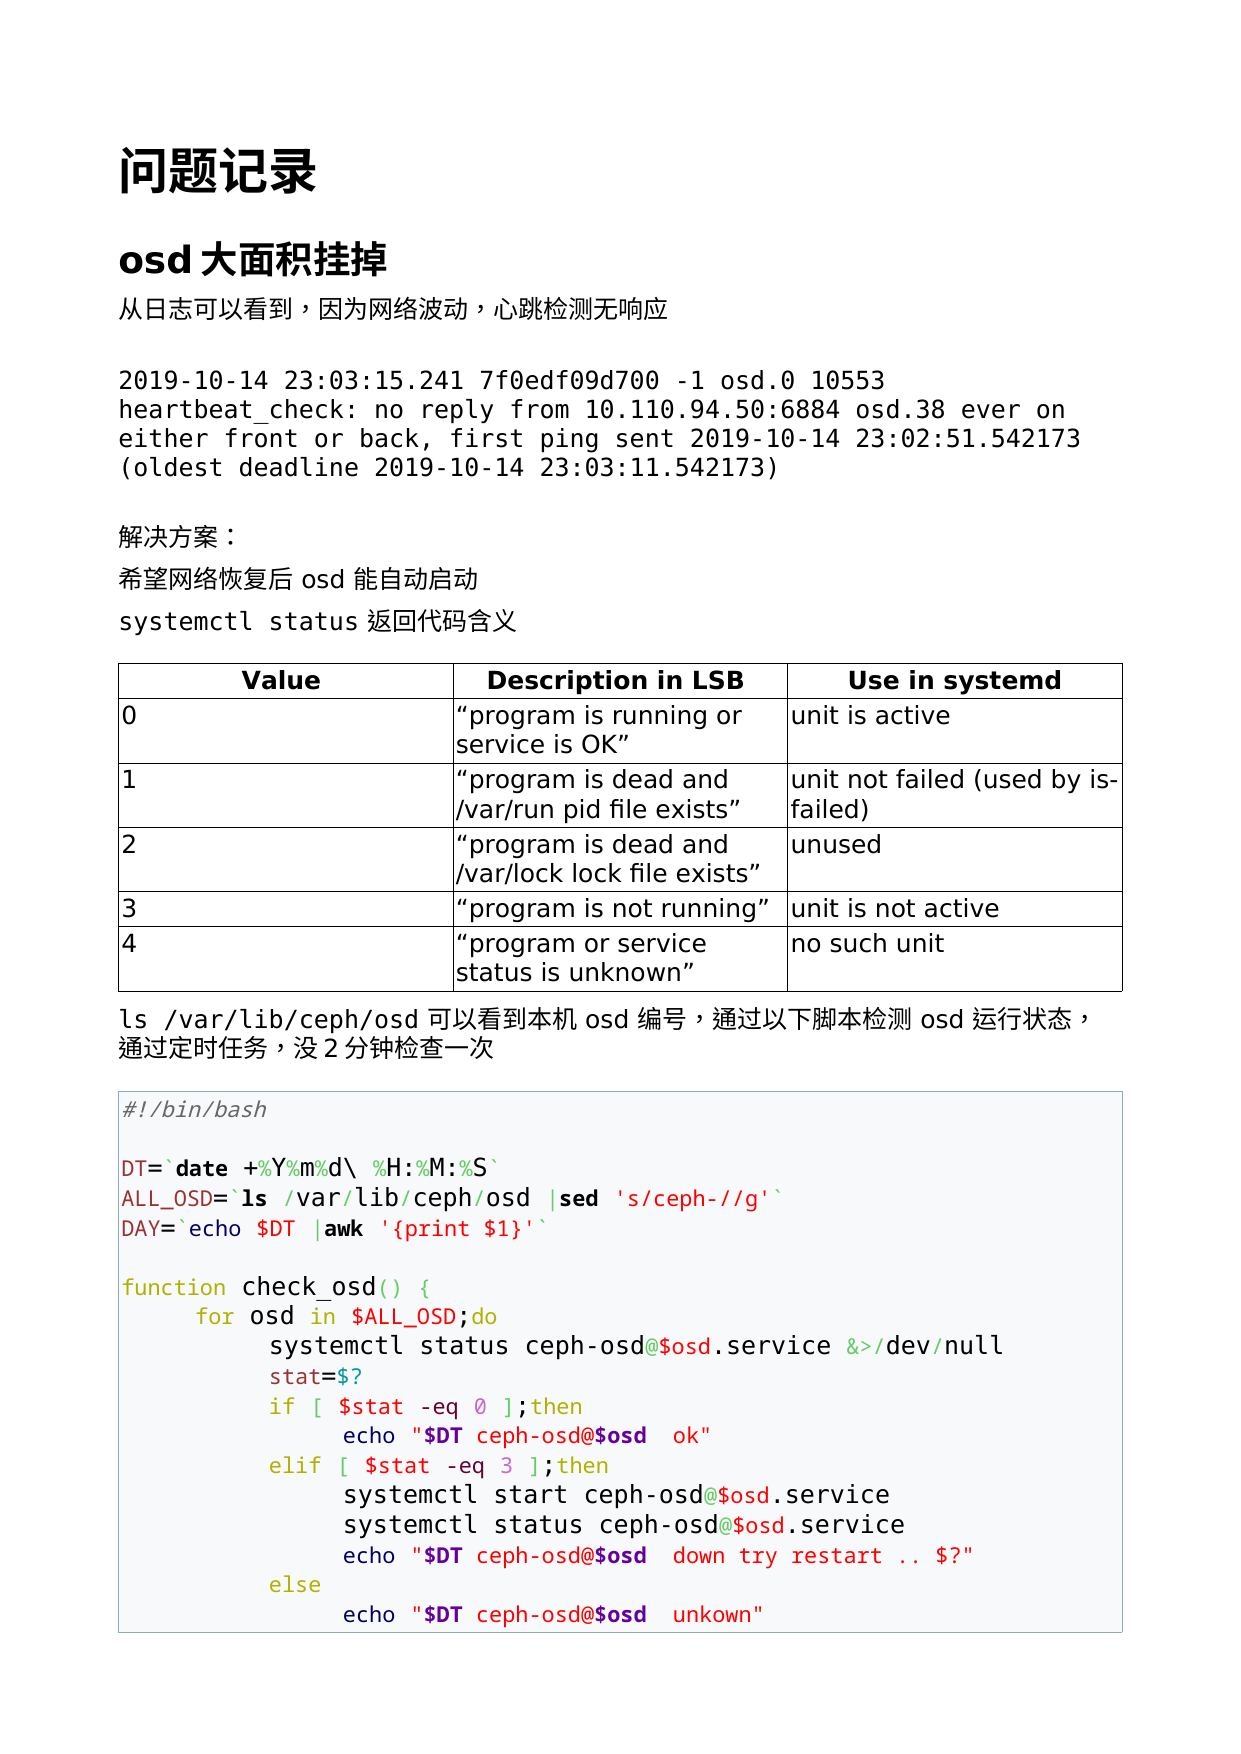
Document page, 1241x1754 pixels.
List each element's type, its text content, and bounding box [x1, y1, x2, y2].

table_header Value [119, 664, 453, 698]
table_cell “program is not running” [454, 892, 787, 926]
text 2019-10-14 23:03:15.241 7f0edf09d700 -1 osd.0 10553 heartbeat_check: no reply from 10.110.94.50:6884 osd.38 ever on either front or back, first ping sent 2019-10-14 23:02:51.542173 (oldest deadline 2019-10-14 23:03:11.542173) [118, 337, 1122, 512]
table_cell no such unit [788, 927, 1122, 991]
table_cell “program or service status is unknown” [454, 927, 787, 991]
table_cell unit is active [788, 699, 1122, 763]
table_cell 1 [119, 764, 453, 827]
text ls /var/lib/ceph/osd 可以看到本机 osd 编号，通过以下脚本检测 osd 运行状态，通过定时任务，没2分钟检查一次 [118, 1005, 1122, 1064]
text systemctl status 返回代码含义 [118, 607, 1122, 636]
table_cell 4 [119, 927, 453, 991]
text 从日志可以看到，因为网络波动，心跳检测无响应 [118, 295, 1122, 324]
table_cell 3 [119, 892, 453, 926]
table_cell unit is not active [788, 892, 1122, 926]
table_cell unused [788, 828, 1122, 891]
table_cell 0 [119, 699, 453, 763]
table_cell “program is dead and /var/lock lock file exists” [454, 828, 787, 891]
subtitle osd大面积挂掉 [118, 239, 1122, 282]
table_cell “program is running or service is OK” [454, 699, 787, 763]
table_cell “program is dead and /var/run pid file exists” [454, 764, 787, 827]
table_header #!/bin/bash DT=`date +%Y%m%d\ %H:%M:%S` ALL_OSD=`ls /var/lib/ceph/osd |sed 's/ceph-//g'` DAY=`echo $DT |awk '{print $1}'` function check_osd() { for osd in $ALL_OSD;do systemctl status ceph-osd@$osd.service &>/dev/null stat=$? if [ $stat -eq 0 ];then echo "$DT ceph-osd@$osd ok" elif [ $stat -eq 3 ];then systemctl start ceph-osd@$osd.service systemctl status ceph-osd@$osd.service echo "$DT ceph-osd@$osd down try restart .. $?" else echo "$DT ceph-osd@$osd unkown" [119, 1092, 1122, 1632]
text 解决方案： [118, 523, 1122, 553]
table_cell unit not failed (used by is-failed) [788, 764, 1122, 827]
text 希望网络恢复后 osd 能自动启动 [118, 565, 1122, 594]
subtitle 问题记录 [118, 143, 1122, 201]
table_header Use in systemd [788, 664, 1122, 698]
table_cell 2 [119, 828, 453, 891]
table_header Description in LSB [454, 664, 787, 698]
